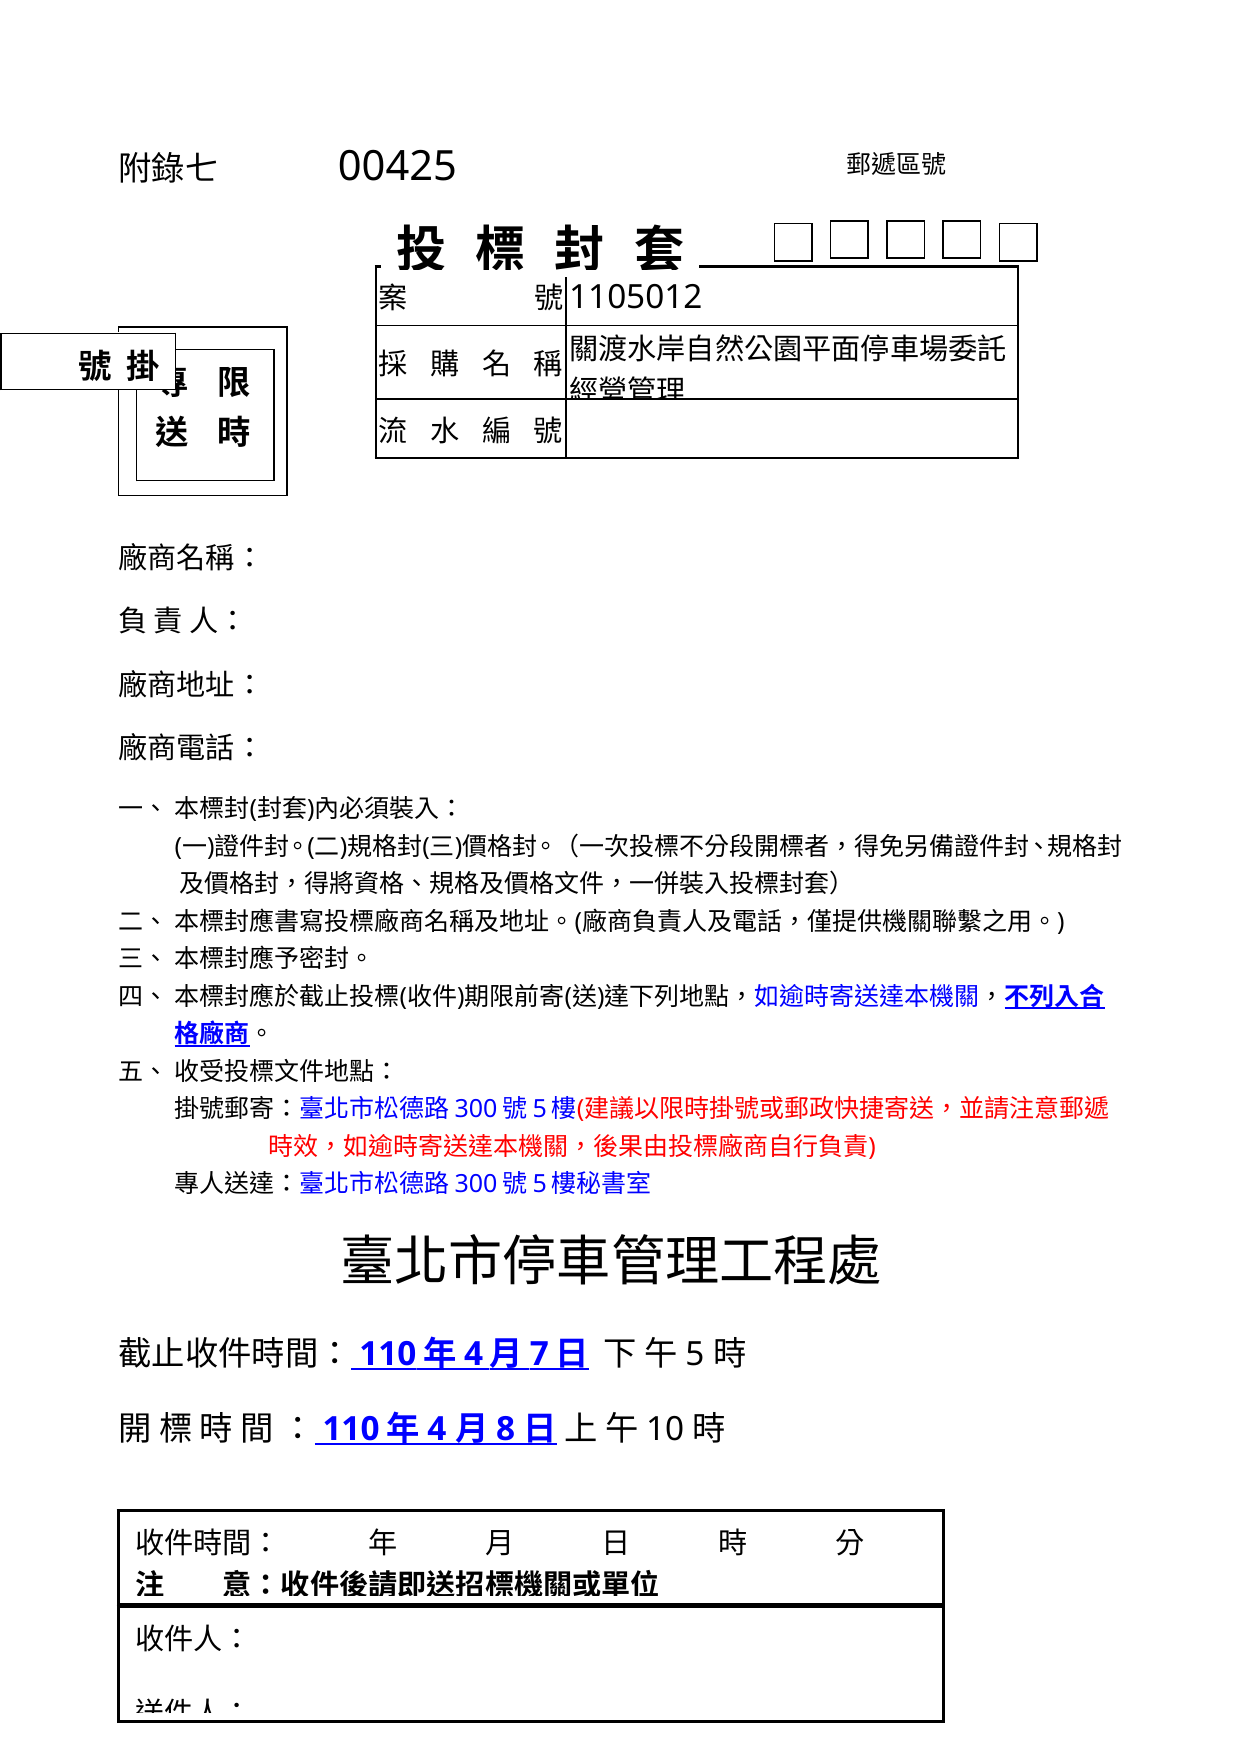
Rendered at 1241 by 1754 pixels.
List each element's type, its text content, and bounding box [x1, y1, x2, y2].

table_cell 關渡水岸自然公園平面停車場委託經營管理 [567, 326, 1017, 398]
text 專人送達：臺北市松德路300號5樓秘書室 [174, 1163, 1122, 1201]
text 廠商名稱： [1019, 352, 1122, 394]
list 本標封應予密封。 [118, 938, 1122, 976]
text 收件人： [135, 1615, 927, 1658]
table_cell 採購名稱 [377, 326, 565, 398]
text 掛 [119, 349, 167, 374]
text 臺北市停車管理工程處 [99, 1201, 1122, 1313]
text [120, 1512, 942, 1603]
text 負 責 人： [118, 598, 1122, 640]
text 廠商名稱： [118, 534, 1122, 577]
list 本標封應於截止投標(收件)期限前寄(送)達下列地點，如逾時寄送達本機關，不列入合格廠商。 [118, 976, 1122, 1051]
text 收件時間： 年 月 日 時 分 [135, 1519, 927, 1562]
text 專 送 [144, 365, 203, 465]
text 注 意：收件後請即送招標機關或單位 [135, 1562, 927, 1595]
table_cell 流水編號 [377, 400, 565, 457]
text 掛號郵寄：臺北市松德路300號5樓(建議以限時掛號或郵政快捷寄送，並請注意郵遞時效，如逾時寄送達本機關，後果由投標廠商自行負責) [174, 1088, 1122, 1163]
text 限 時 [203, 365, 266, 465]
text 附錄七 00425 [118, 127, 1122, 202]
text 郵遞區號 [846, 153, 953, 178]
table_header 案號 [377, 268, 565, 324]
list 本標封應書寫投標廠商名稱及地址。(廠商負責人及電話，僅提供機關聯繫之用。) [118, 901, 1122, 938]
list 收受投標文件地點： [118, 1051, 1122, 1088]
text (一)證件封。(二)規格封(三)價格封。（一次投標不分段開標者，得免另備證件封、規格封及價格封，得將資格、規格及價格文件，一併裝入投標封套） [174, 826, 1122, 901]
text 廠商地址： [118, 661, 1122, 703]
text 送件人： [135, 1690, 927, 1713]
text 廠商電話： [118, 725, 1122, 767]
text 投標封套 [396, 209, 684, 269]
table_header 1105012 [567, 268, 1017, 324]
text 開 標 時 間 ： 110年 4 月 8 日 上 午 10 時 [118, 1388, 1122, 1463]
list 本標封(封套)內必須裝入： [118, 788, 1122, 826]
table_cell [567, 400, 1017, 457]
text 廠商名稱： [288, 352, 375, 394]
text 截止收件時間： 110年 4月7日 下 午 5 時 [118, 1313, 1122, 1388]
text 號 [71, 349, 119, 374]
